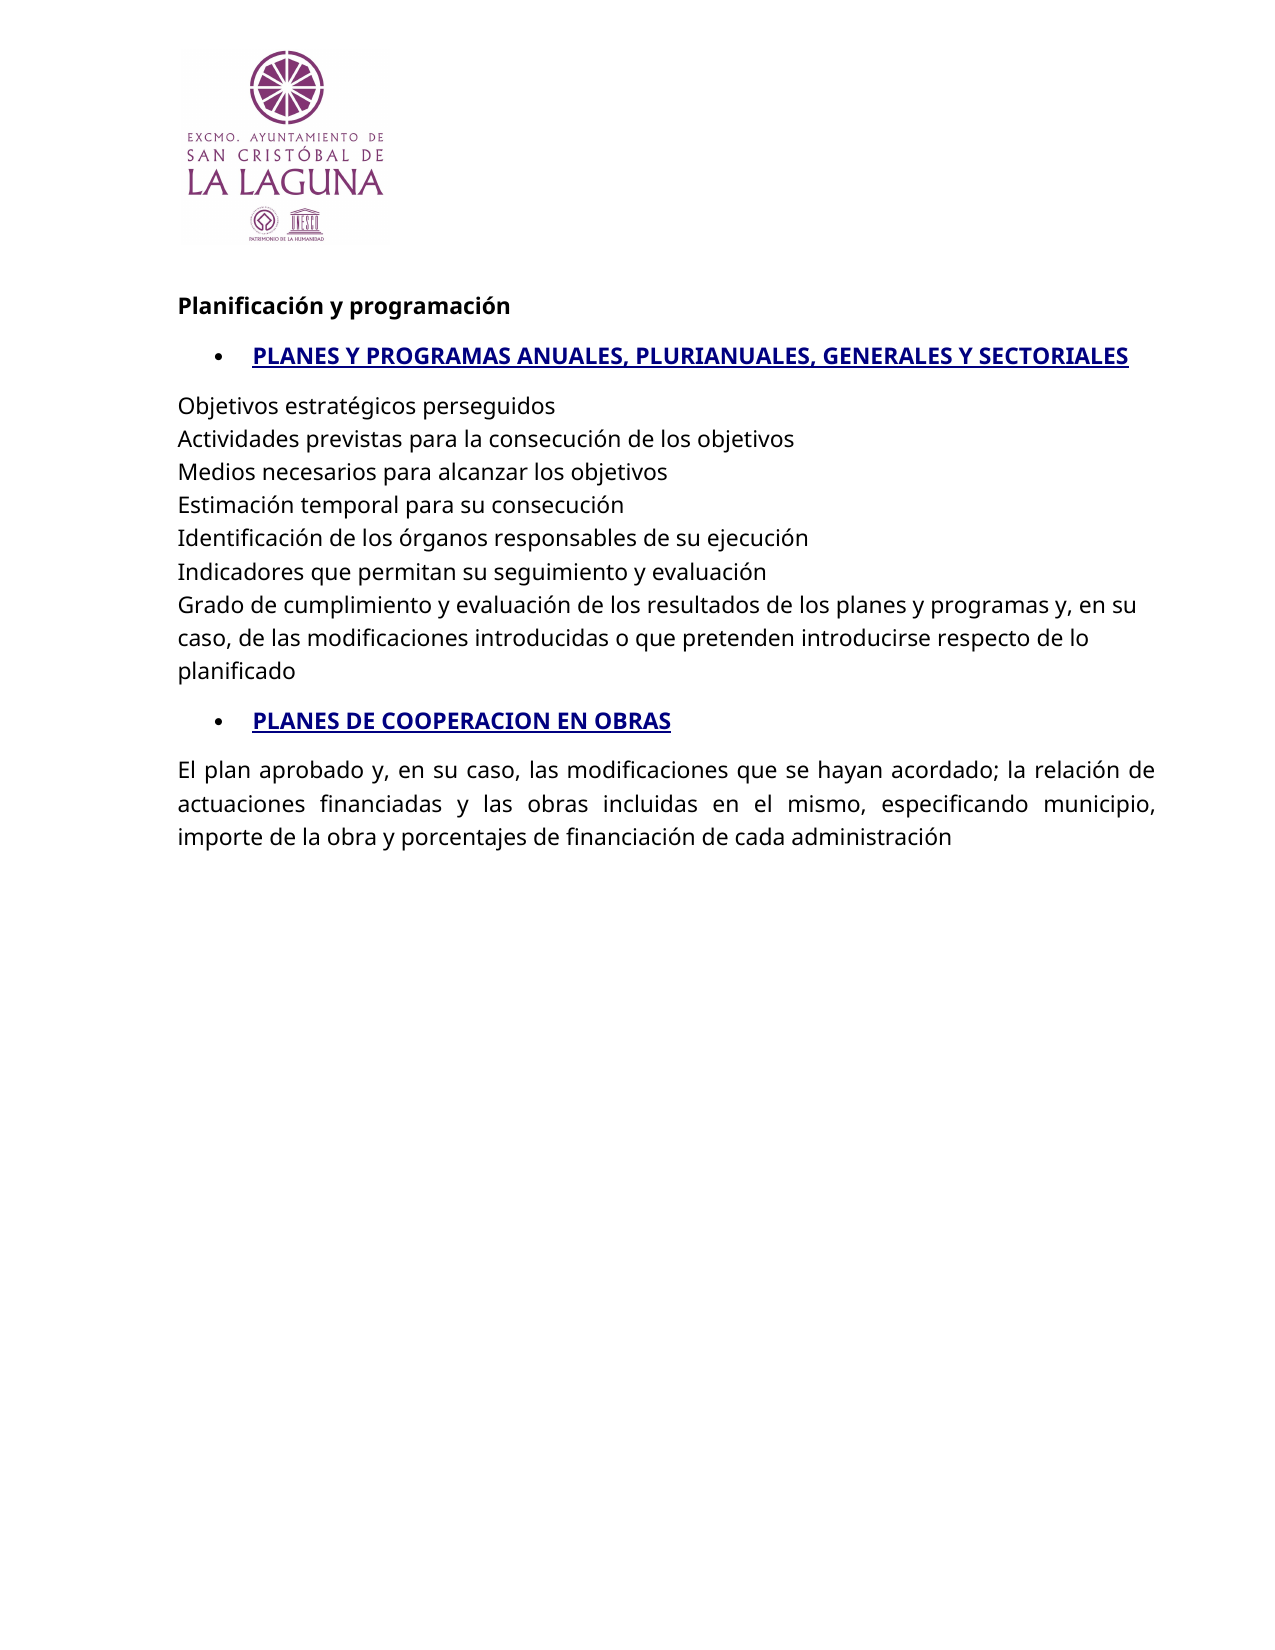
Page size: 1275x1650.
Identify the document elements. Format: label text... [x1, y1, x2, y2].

list PLANES DE COOPERACION EN OBRAS [215, 704, 1157, 736]
list PLANES Y PROGRAMAS ANUALES, PLURIANUALES, GENERALES Y SECTORIALES [215, 340, 1157, 371]
text El plan aprobado y, en su caso, las modificaciones que se hayan acordado; la relación de actuaciones financiadas y las obras incluidas en el mismo, especificando municipio, importe de la obra y porcentajes de financiación de cada administración [177, 754, 1157, 852]
text Planificación y programación [177, 290, 1157, 321]
text Objetivos estratégicos perseguidos Actividades previstas para la consecución de los objetivos Medios necesarios para alcanzar los objetivos Estimación temporal para su consecución Identificación de los órganos responsables de su ejecución Indicadores que permitan su seguimiento y evaluación Grado de cumplimiento y evaluación de los resultados de los planes y programas y, en su caso, de las modificaciones introducidas o que pretenden introducirse respecto de lo planificado [177, 390, 1157, 686]
